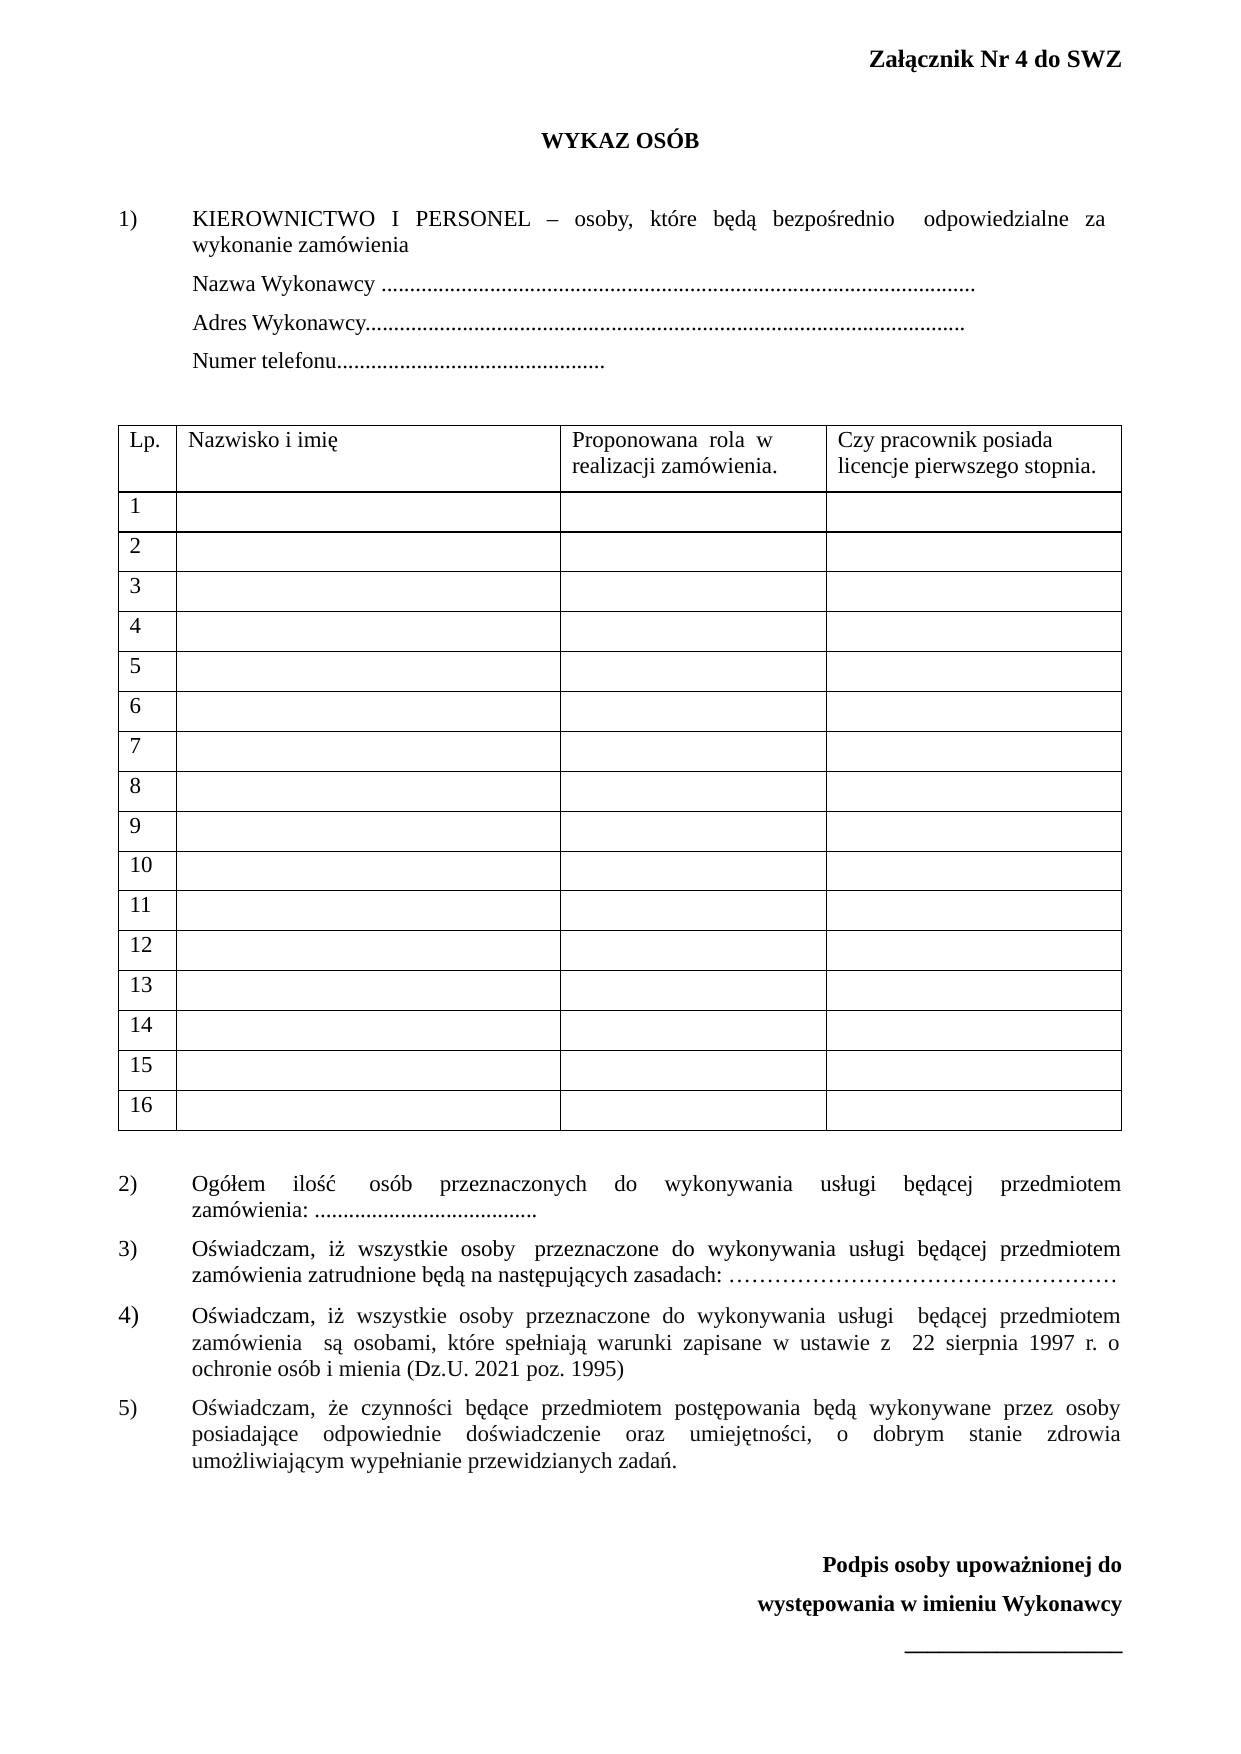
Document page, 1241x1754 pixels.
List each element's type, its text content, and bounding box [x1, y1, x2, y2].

text Podpis osoby upoważnionej do [156, 1551, 1122, 1577]
table_cell [827, 931, 1121, 970]
table_cell [561, 1091, 826, 1130]
table_cell 11 [119, 891, 176, 930]
table_cell [561, 1051, 826, 1090]
table_cell 6 [119, 692, 176, 731]
table_cell [177, 772, 560, 811]
table_cell [561, 812, 826, 851]
table_cell [561, 852, 826, 890]
table_cell 14 [119, 1011, 176, 1050]
text Załącznik Nr 4 do SWZ [634, 44, 1122, 73]
table_cell [561, 1011, 826, 1050]
table_cell [177, 971, 560, 1010]
table_cell [827, 971, 1121, 1010]
table_cell [177, 891, 560, 930]
table_cell [177, 533, 560, 571]
text Adres Wykonawcy......................................................................................................... [118, 309, 1122, 335]
table_cell 16 [119, 1091, 176, 1130]
table_cell [827, 493, 1121, 531]
table_cell [177, 572, 560, 611]
list Oświadczam, iż wszystkie osoby przeznaczone do wykonywania usługi będącej przedmiotem zamówienia zatrudnione będą na następujących zasadach: …………………………………………… [118, 1235, 1122, 1288]
table_cell 4 [119, 612, 176, 651]
table_cell [177, 612, 560, 651]
table_cell [177, 652, 560, 691]
list Oświadczam, iż wszystkie osoby przeznaczone do wykonywania usługi będącej przedmiotem zamówienia są osobami, które spełniają warunki zapisane w ustawie z 22 sierpnia 1997 r. o ochronie osób i mienia (Dz.U. 2021 poz. 1995) [118, 1300, 1122, 1382]
table_cell [827, 652, 1121, 691]
table_cell 1 [119, 493, 176, 531]
table_cell 2 [119, 533, 176, 571]
text ___________________ [118, 1628, 1122, 1655]
table_cell [827, 1091, 1121, 1130]
table_cell 7 [119, 732, 176, 771]
table_cell [827, 732, 1121, 771]
table_header Czy pracownik posiada licencje pierwszego stopnia. [827, 426, 1121, 491]
table_cell [827, 812, 1121, 851]
table_cell [561, 533, 826, 571]
table_cell [177, 1051, 560, 1090]
table_cell [561, 931, 826, 970]
table_cell [561, 612, 826, 651]
table_cell [561, 732, 826, 771]
table_cell [561, 692, 826, 731]
table_cell [827, 852, 1121, 890]
text Nazwa Wykonawcy ........................................................................................................ [118, 270, 1122, 296]
table_cell [561, 772, 826, 811]
table_cell [827, 572, 1121, 611]
table_cell [177, 1091, 560, 1130]
text Numer telefonu............................................... [118, 347, 1122, 374]
table_cell 15 [119, 1051, 176, 1090]
table_cell 13 [119, 971, 176, 1010]
table_cell [561, 971, 826, 1010]
table_cell [177, 1011, 560, 1050]
table_header Lp. [119, 426, 176, 491]
table_header Proponowana rola w realizacji zamówienia. [561, 426, 826, 491]
list Oświadczam, że czynności będące przedmiotem postępowania będą wykonywane przez osoby posiadające odpowiednie doświadczenie oraz umiejętności, o dobrym stanie zdrowia umożliwiającym wypełnianie przewidzianych zadań. [118, 1394, 1122, 1473]
table_cell [177, 732, 560, 771]
table_cell [561, 572, 826, 611]
table_cell 9 [119, 812, 176, 851]
table_cell [827, 891, 1121, 930]
text 1) KIEROWNICTWO I PERSONEL – osoby, które będą bezpośrednio odpowiedzialne za wykonanie zamówienia [118, 204, 1122, 257]
table_cell [177, 493, 560, 531]
table_cell 5 [119, 652, 176, 691]
table_cell [177, 852, 560, 890]
table_header Nazwisko i imię [177, 426, 560, 491]
text 2) Ogółem ilość osób przeznaczonych do wykonywania usługi będącej przedmiotem zamówienia: ....................................... [118, 1170, 1122, 1222]
table_cell 10 [119, 852, 176, 890]
table_cell [561, 652, 826, 691]
table_cell [177, 692, 560, 731]
table_cell [827, 1011, 1121, 1050]
table_cell [177, 931, 560, 970]
table_cell 3 [119, 572, 176, 611]
table_cell [561, 493, 826, 531]
table_cell [827, 692, 1121, 731]
table_cell [561, 891, 826, 930]
table_cell [827, 1051, 1121, 1090]
table_cell [827, 612, 1121, 651]
table_cell [177, 812, 560, 851]
table_cell [827, 772, 1121, 811]
text występowania w imieniu Wykonawcy [156, 1590, 1122, 1616]
table_cell [827, 533, 1121, 571]
table_cell 12 [119, 931, 176, 970]
text WYKAZ OSÓB [118, 127, 1122, 153]
table_cell 8 [119, 772, 176, 811]
